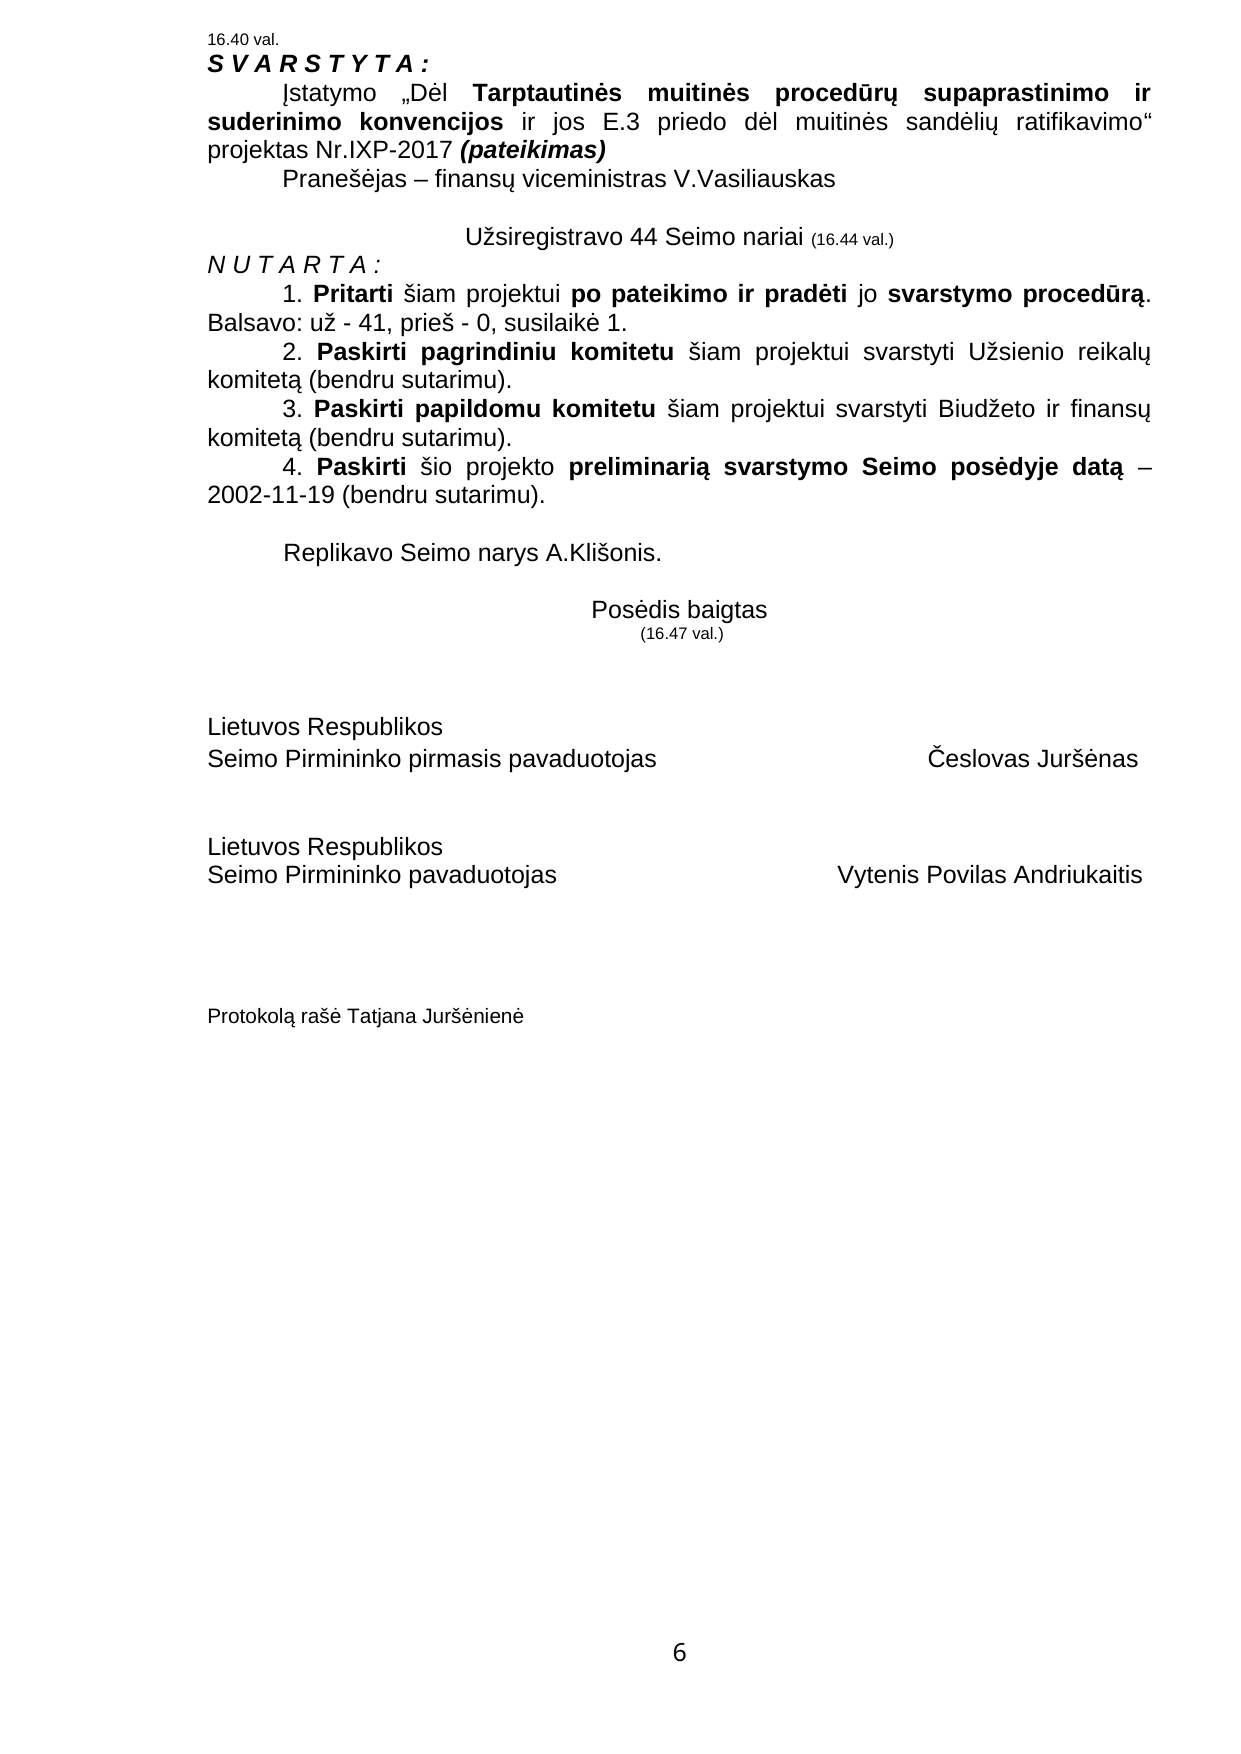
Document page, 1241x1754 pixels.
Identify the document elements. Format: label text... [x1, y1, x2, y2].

text 4. Paskirti šio projekto preliminarią svarstymo Seimo posėdyje datą – 2002-11-19 (bendru sutarimu). [207, 452, 1152, 509]
text S V A R S T Y T A : [207, 49, 1152, 78]
text Užsiregistravo 44 Seimo nariai (16.44 val.) [207, 222, 1152, 250]
text Įstatymo „Dėl Tarptautinės muitinės procedūrų supaprastinimo ir suderinimo konvencijos ir jos E.3 priedo dėl muitinės sandėlių ratifikavimo“ projektas Nr.IXP-2017 (pateikimas) [207, 78, 1152, 164]
text 16.40 val. [207, 30, 1152, 49]
text N U T A R T A : [207, 250, 1152, 279]
text 1. Pritarti šiam projektui po pateikimo ir pradėti jo svarstymo procedūrą. Balsavo: už - 41, prieš - 0, susilaikė 1. [207, 279, 1152, 337]
text Posėdis baigtas [207, 595, 1152, 624]
text Pranešėjas – finansų viceministras V.Vasiliauskas [207, 164, 1152, 193]
text Replikavo Seimo narys A.Klišonis. [207, 538, 1152, 567]
text Seimo Pirmininko pirmasis pavaduotojas Česlovas Juršėnas [207, 740, 1152, 774]
text Protokolą rašė Tatjana Juršėnienė [207, 1004, 1152, 1028]
text Lietuvos Respublikos [207, 711, 1152, 740]
text 3. Paskirti papildomu komitetu šiam projektui svarstyti Biudžeto ir finansų komitetą (bendru sutarimu). [207, 394, 1152, 452]
text Lietuvos Respublikos [207, 832, 1152, 861]
text (16.47 val.) [207, 624, 1152, 643]
text 2. Paskirti pagrindiniu komitetu šiam projektui svarstyti Užsienio reikalų komitetą (bendru sutarimu). [207, 337, 1152, 394]
text Seimo Pirmininko pavaduotojas Vytenis Povilas Andriukaitis [207, 861, 1152, 889]
